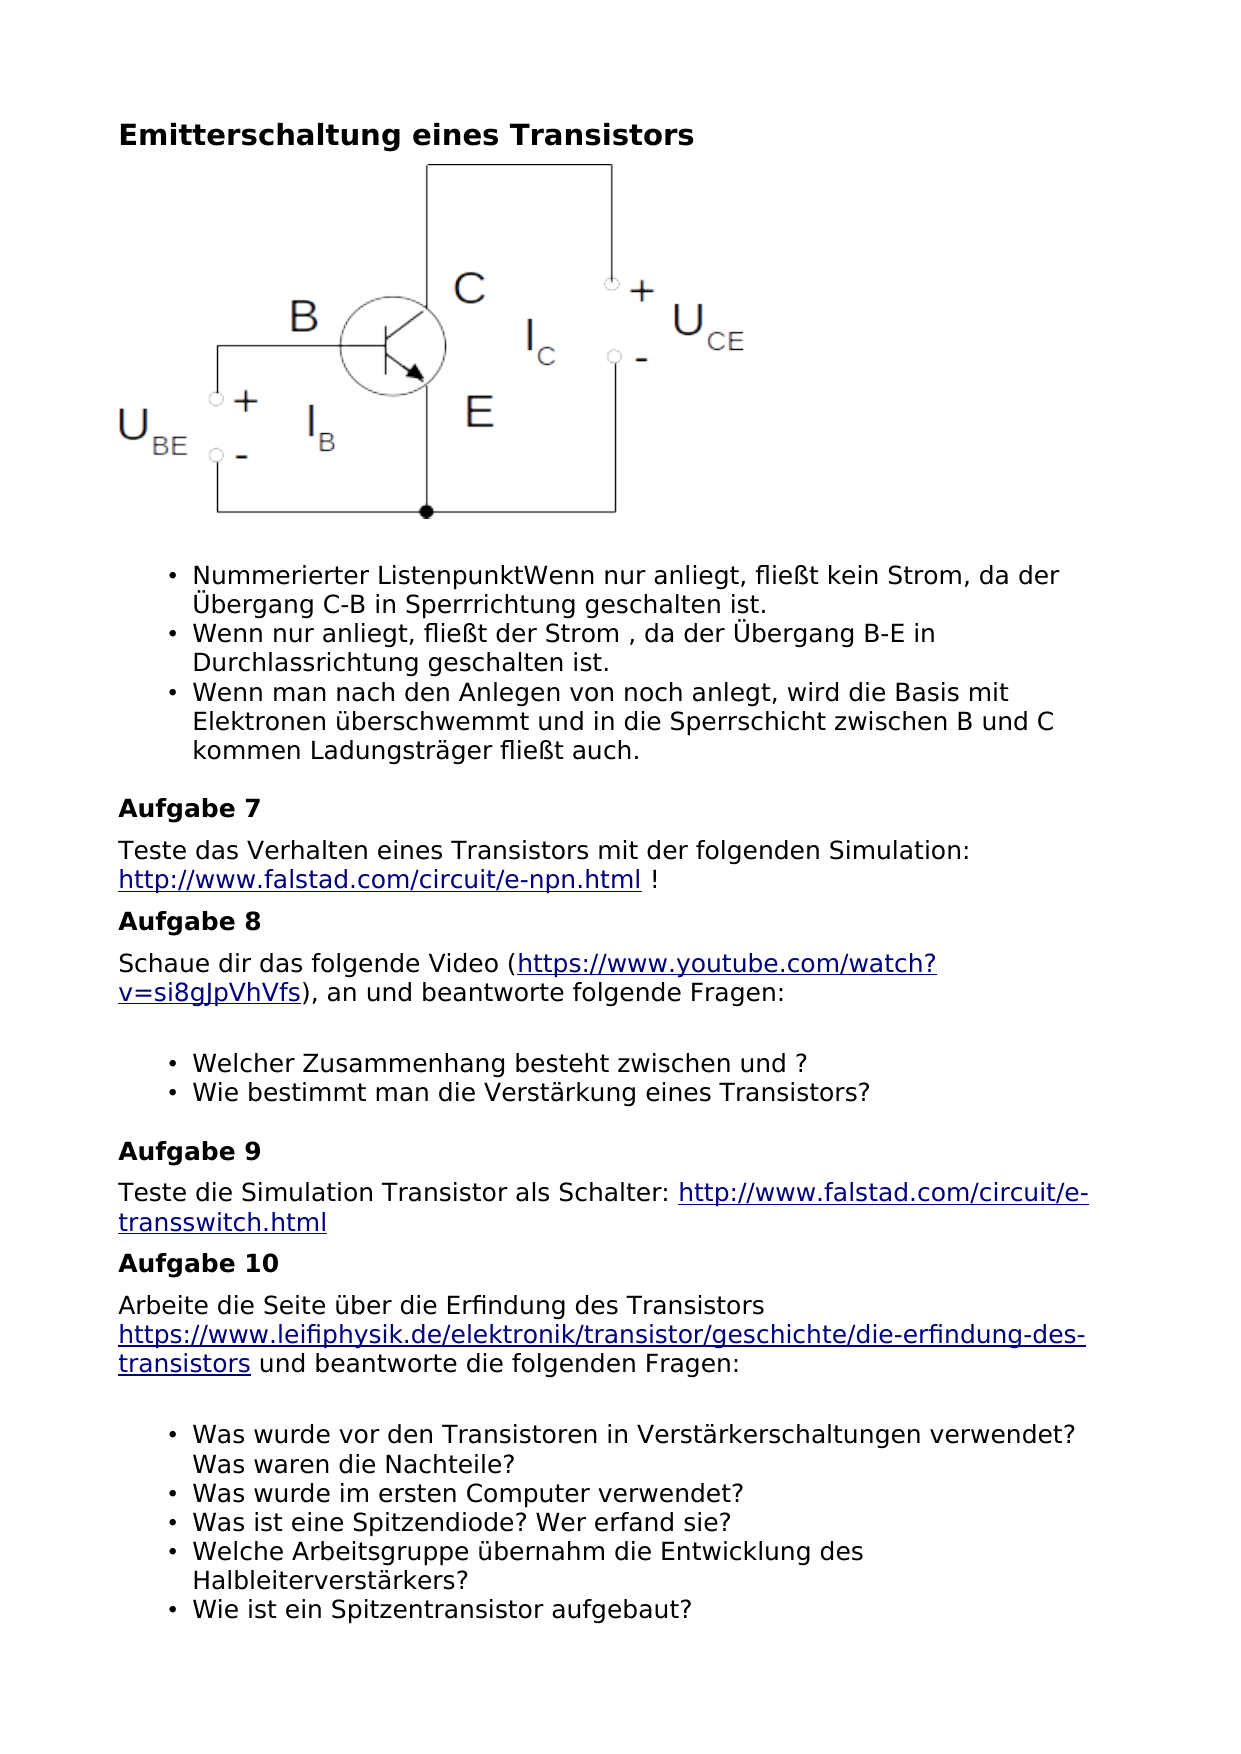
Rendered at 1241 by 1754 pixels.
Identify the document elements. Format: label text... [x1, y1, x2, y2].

list Wie ist ein Spitzentransistor aufgebaut? [177, 1596, 1122, 1625]
list Was ist eine Spitzendiode? Wer erfand sie? [177, 1508, 1122, 1537]
picture [118, 164, 744, 519]
text Schaue dir das folgende Video (https://www.youtube.com/watch?v=si8gJpVhVfs), an und beantworte folgende Fragen: [118, 949, 1122, 1007]
list Wenn nur anliegt, fließt der Strom , da der Übergang B-E in Durchlassrichtung geschalten ist. [177, 619, 1122, 678]
subtitle Emitterschaltung eines Transistors [118, 118, 1122, 152]
list Wie bestimmt man die Verstärkung eines Transistors? [177, 1078, 1122, 1107]
text Aufgabe 8 [118, 907, 1122, 936]
list Was wurde vor den Transistoren in Verstärkerschaltungen verwendet? Was waren die Nachteile? [177, 1421, 1122, 1479]
text Aufgabe 10 [118, 1249, 1122, 1279]
list Was wurde im ersten Computer verwendet? [177, 1479, 1122, 1508]
text Teste das Verhalten eines Transistors mit der folgenden Simulation: http://www.falstad.com/circuit/e-npn.html ! [118, 836, 1122, 895]
text Aufgabe 9 [118, 1137, 1122, 1166]
text Aufgabe 7 [118, 795, 1122, 824]
list Welcher Zusammenhang besteht zwischen und ? [177, 1049, 1122, 1078]
list Wenn man nach den Anlegen von noch anlegt, wird die Basis mit Elektronen überschwemmt und in die Sperrschicht zwischen B und C kommen Ladungsträger fließt auch. [177, 678, 1122, 765]
list Welche Arbeitsgruppe übernahm die Entwicklung des Halbleiterverstärkers? [177, 1537, 1122, 1596]
list Nummerierter ListenpunktWenn nur anliegt, fließt kein Strom, da der Übergang C-B in Sperrrichtung geschalten ist. [177, 561, 1122, 619]
text Arbeite die Seite über die Erfindung des Transistors https://www.leifiphysik.de/elektronik/transistor/geschichte/die-erfindung-des-transistors und beantworte die folgenden Fragen: [118, 1291, 1122, 1379]
text Teste die Simulation Transistor als Schalter: http://www.falstad.com/circuit/e-transswitch.html [118, 1179, 1122, 1237]
